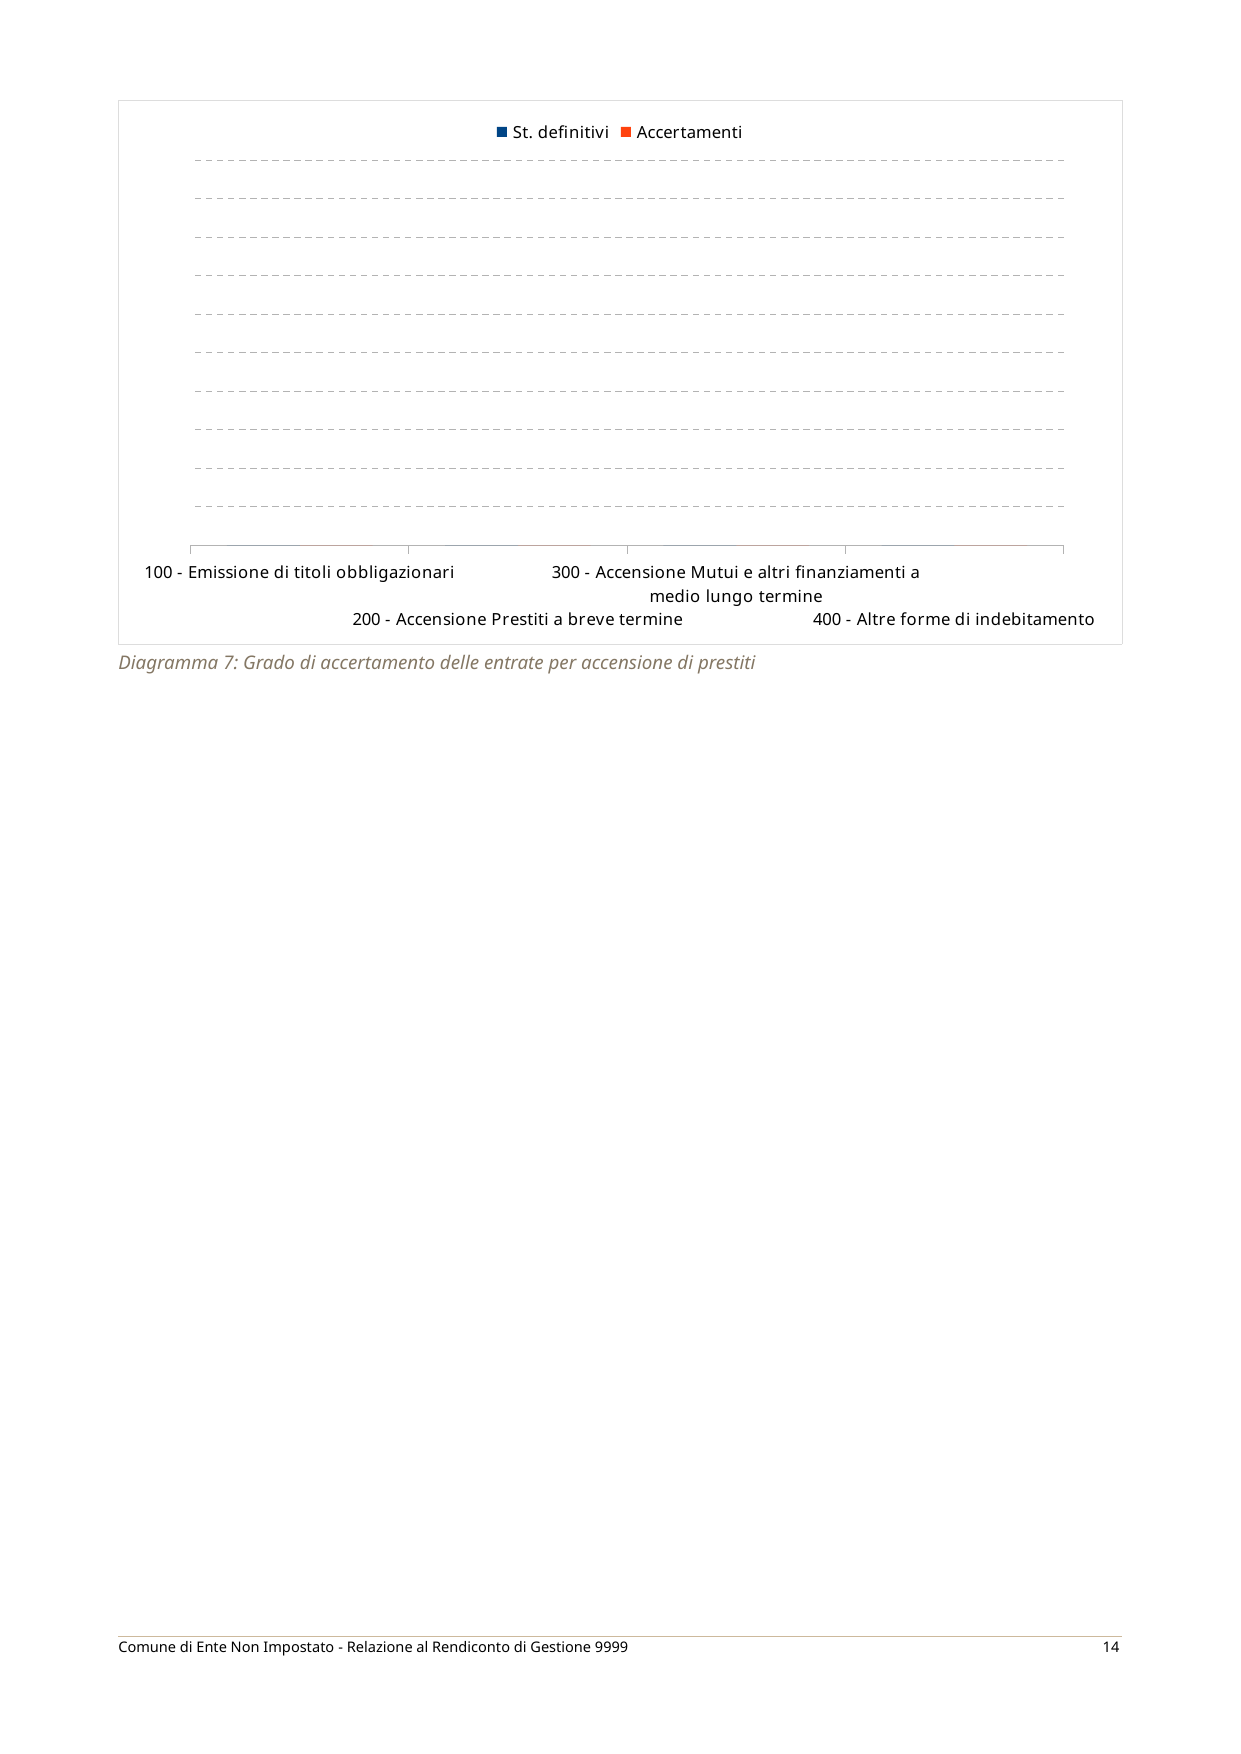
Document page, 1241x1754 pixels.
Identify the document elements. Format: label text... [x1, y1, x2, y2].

text Diagramma 7: Grado di accertamento delle entrate per accensione di prestiti [119, 101, 1122, 644]
text Diagramma 7: Grado di accertamento delle entrate per accensione di prestiti [118, 645, 1122, 675]
